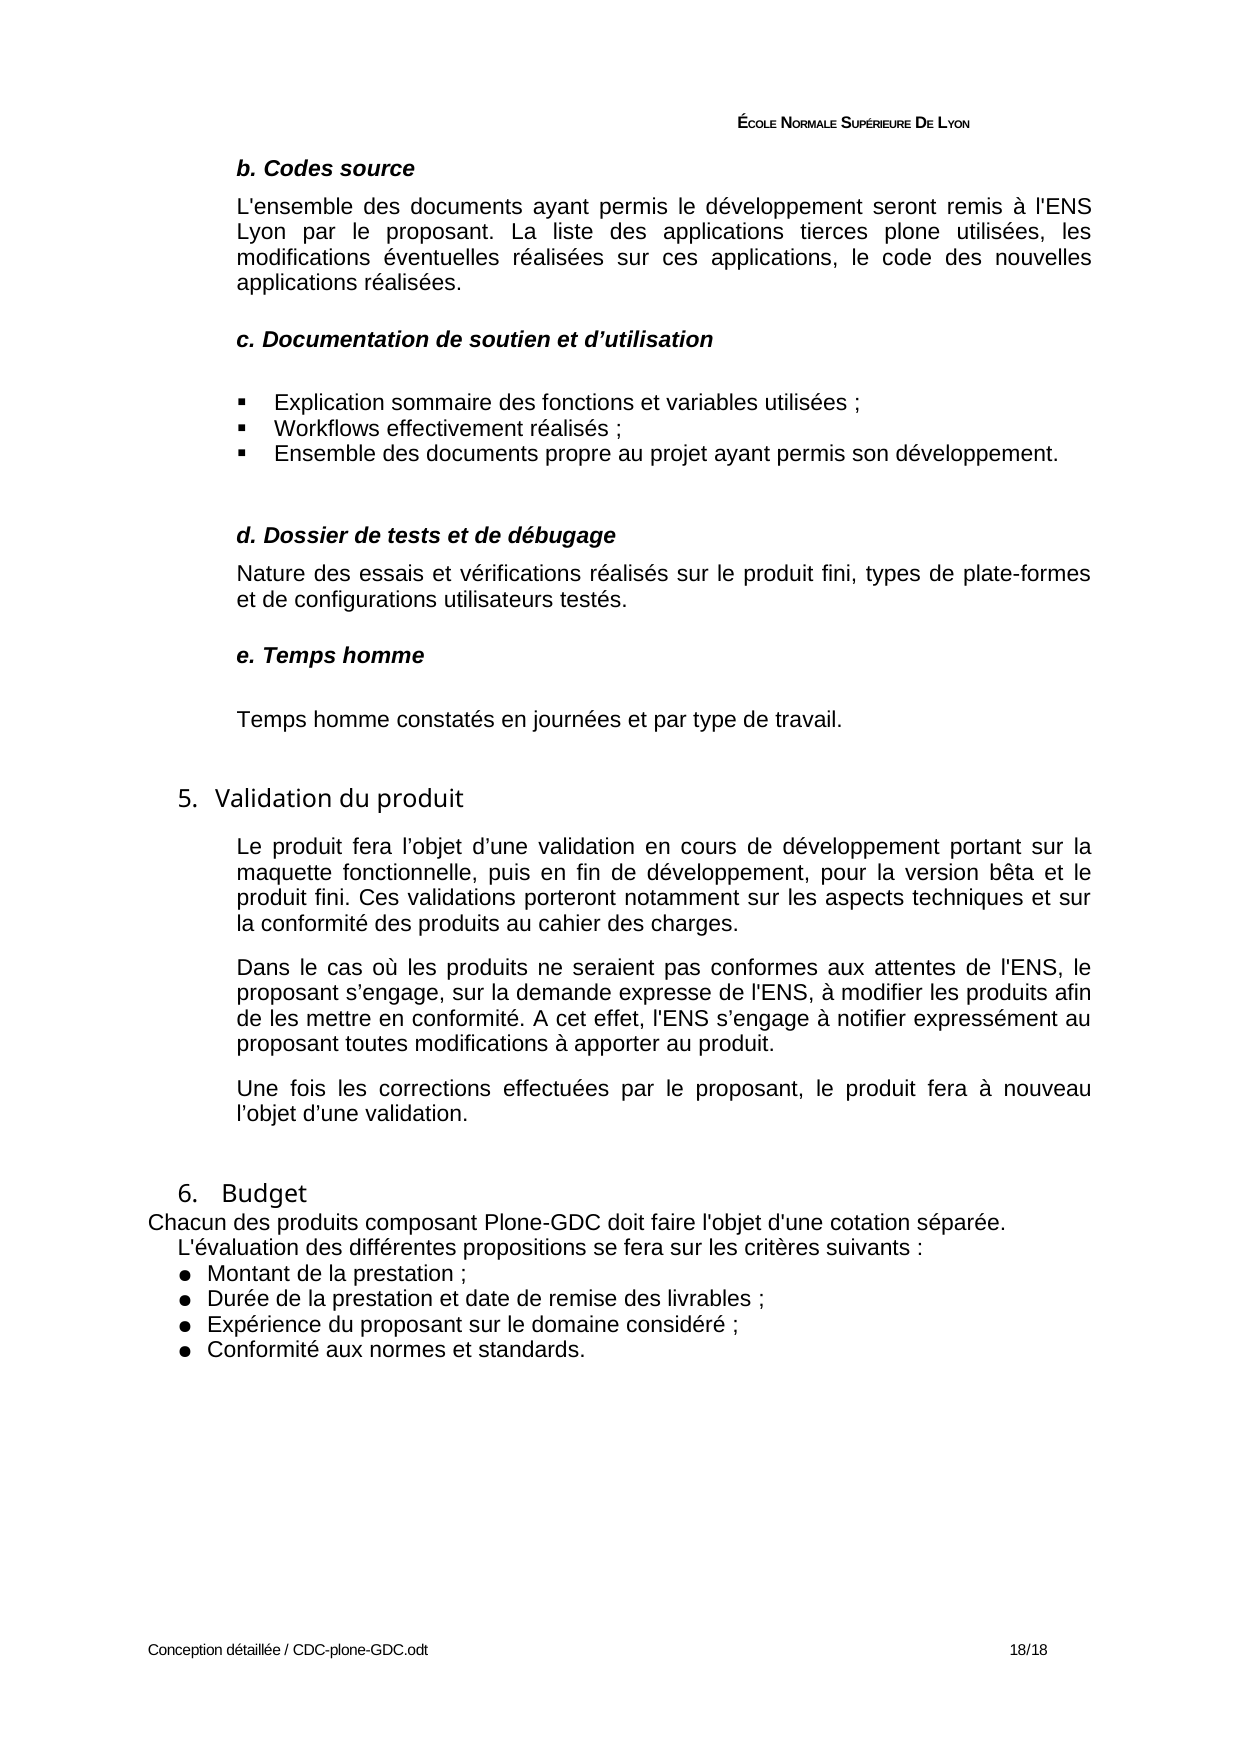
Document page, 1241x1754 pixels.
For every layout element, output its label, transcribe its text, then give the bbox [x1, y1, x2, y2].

list Durée de la prestation et date de remise des livrables ; [177, 1286, 1092, 1312]
text Nature des essais et vérifications réalisés sur le produit fini, types de plate-formes et de configurations utilisateurs testés. [236, 561, 1092, 612]
subtitle Documentation de soutien et d’utilisation [236, 326, 1092, 352]
subtitle Dossier de tests et de débugage [236, 523, 1092, 549]
subtitle Codes source [236, 156, 1092, 181]
list Expérience du proposant sur le domaine considéré ; [177, 1312, 1092, 1337]
list Explication sommaire des fonctions et variables utilisées ; [236, 390, 1092, 415]
text L'évaluation des différentes propositions se fera sur les critères suivants : [177, 1235, 1092, 1261]
text Le produit fera l’objet d’une validation en cours de développement portant sur la maquette fonctionnelle, puis en fin de développement, pour la version bêta et le produit fini. Ces validations porteront notamment sur les aspects techniques et sur la conformité des produits au cahier des charges. [236, 834, 1092, 936]
subtitle Budget [177, 1176, 1092, 1209]
list Workflows effectivement réalisés ; [236, 415, 1092, 441]
list Conformité aux normes et standards. [177, 1337, 1092, 1363]
subtitle Validation du produit [177, 781, 1092, 815]
text Dans le cas où les produits ne seraient pas conformes aux attentes de l'ENS, le proposant s’engage, sur la demande expresse de l'ENS, à modifier les produits afin de les mettre en conformité. A cet effet, l'ENS s’engage à notifier expressément au proposant toutes modifications à apporter au produit. [236, 954, 1092, 1057]
text Chacun des produits composant Plone-GDC doit faire l'objet d'une cotation séparée. [148, 1209, 1092, 1235]
text L'ensemble des documents ayant permis le développement seront remis à l'ENS Lyon par le proposant. La liste des applications tierces plone utilisées, les modifications éventuelles réalisées sur ces applications, le code des nouvelles applications réalisées. [236, 193, 1092, 296]
list Montant de la prestation ; [177, 1261, 1092, 1286]
text Une fois les corrections effectuées par le proposant, le produit fera à nouveau l’objet d’une validation. [236, 1075, 1092, 1126]
subtitle Temps homme [236, 643, 1092, 668]
list Ensemble des documents propre au projet ayant permis son développement. [236, 441, 1092, 467]
text Temps homme constatés en journées et par type de travail. [236, 706, 1092, 732]
